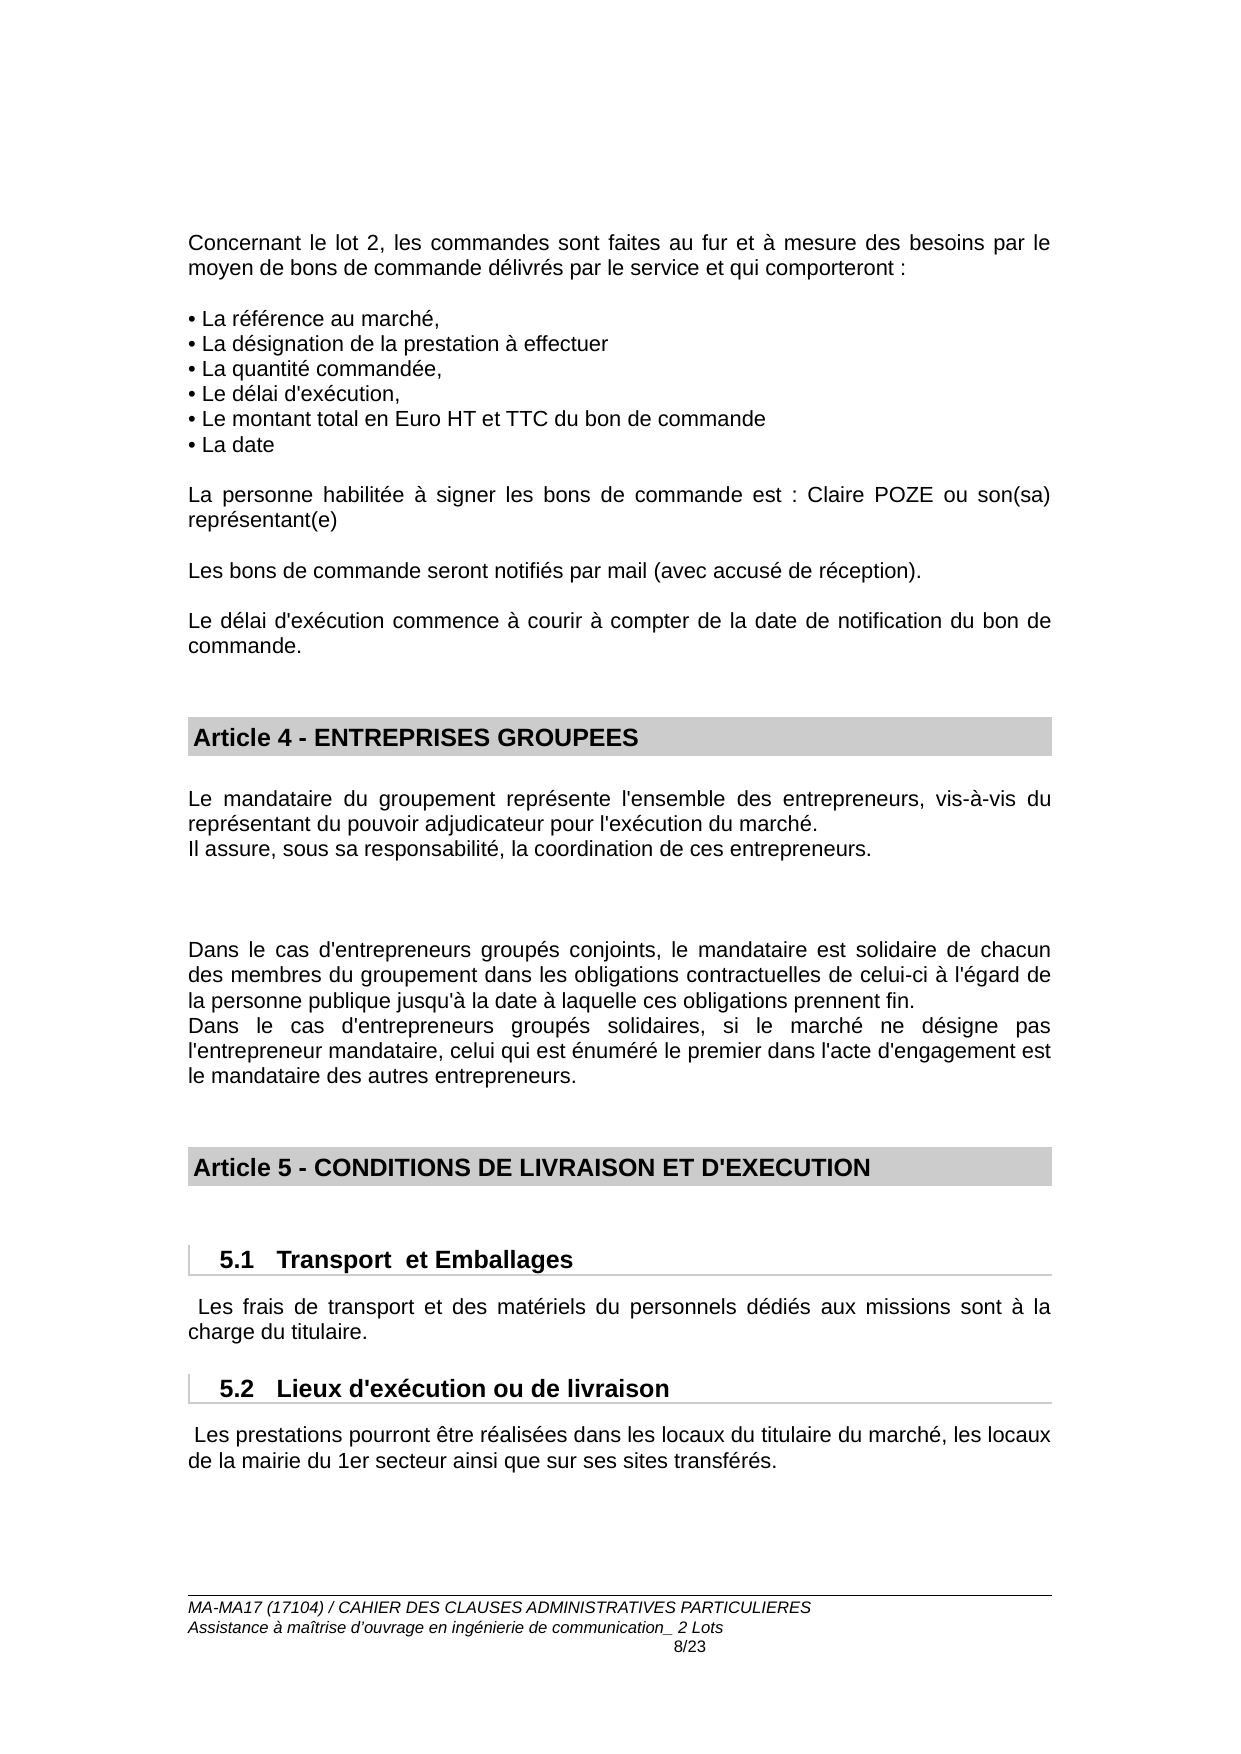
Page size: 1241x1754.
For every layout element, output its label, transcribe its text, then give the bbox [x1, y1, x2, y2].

subtitle CONDITIONS DE LIVRAISON ET D'EXECUTION [190, 1150, 1050, 1184]
text Les prestations pourront être réalisées dans les locaux du titulaire du marché, les locaux de la mairie du 1er secteur ainsi que sur ses sites transférés. [188, 1422, 1052, 1473]
text • La date [188, 431, 1052, 457]
text • Le délai d'exécution, [188, 381, 1052, 406]
text Le délai d'exécution commence à courir à compter de la date de notification du bon de commande. [188, 608, 1052, 658]
text Concernant le lot 2, les commandes sont faites au fur et à mesure des besoins par le moyen de bons de commande délivrés par le service et qui comporteront : [188, 230, 1052, 280]
text Les frais de transport et des matériels du personnels dédiés aux missions sont à la charge du titulaire. [188, 1294, 1052, 1344]
text Dans le cas d'entrepreneurs groupés conjoints, le mandataire est solidaire de chacun des membres du groupement dans les obligations contractuelles de celui-ci à l'égard de la personne publique jusqu'à la date à laquelle ces obligations prennent fin. [188, 937, 1052, 1013]
subtitle Lieux d'exécution ou de livraison [190, 1374, 1052, 1402]
text Les bons de commande seront notifiés par mail (avec accusé de réception). [188, 557, 1052, 583]
text Le mandataire du groupement représente l'ensemble des entrepreneurs, vis-à-vis du représentant du pouvoir adjudicateur pour l'exécution du marché. [188, 786, 1052, 836]
text La personne habilitée à signer les bons de commande est : Claire POZE ou son(sa) représentant(e) [188, 482, 1052, 532]
text Dans le cas d'entrepreneurs groupés solidaires, si le marché ne désigne pas l'entrepreneur mandataire, celui qui est énuméré le premier dans l'acte d'engagement est le mandataire des autres entrepreneurs. [188, 1013, 1052, 1088]
text • La quantité commandée, [188, 356, 1052, 381]
text • Le montant total en Euro HT et TTC du bon de commande [188, 406, 1052, 431]
text • La référence au marché, [188, 305, 1052, 331]
subtitle Transport et Emballages [190, 1245, 1052, 1274]
text • La désignation de la prestation à effectuer [188, 331, 1052, 356]
subtitle ENTREPRISES GROUPEES [190, 720, 1050, 754]
text Il assure, sous sa responsabilité, la coordination de ces entrepreneurs. [188, 836, 1052, 861]
